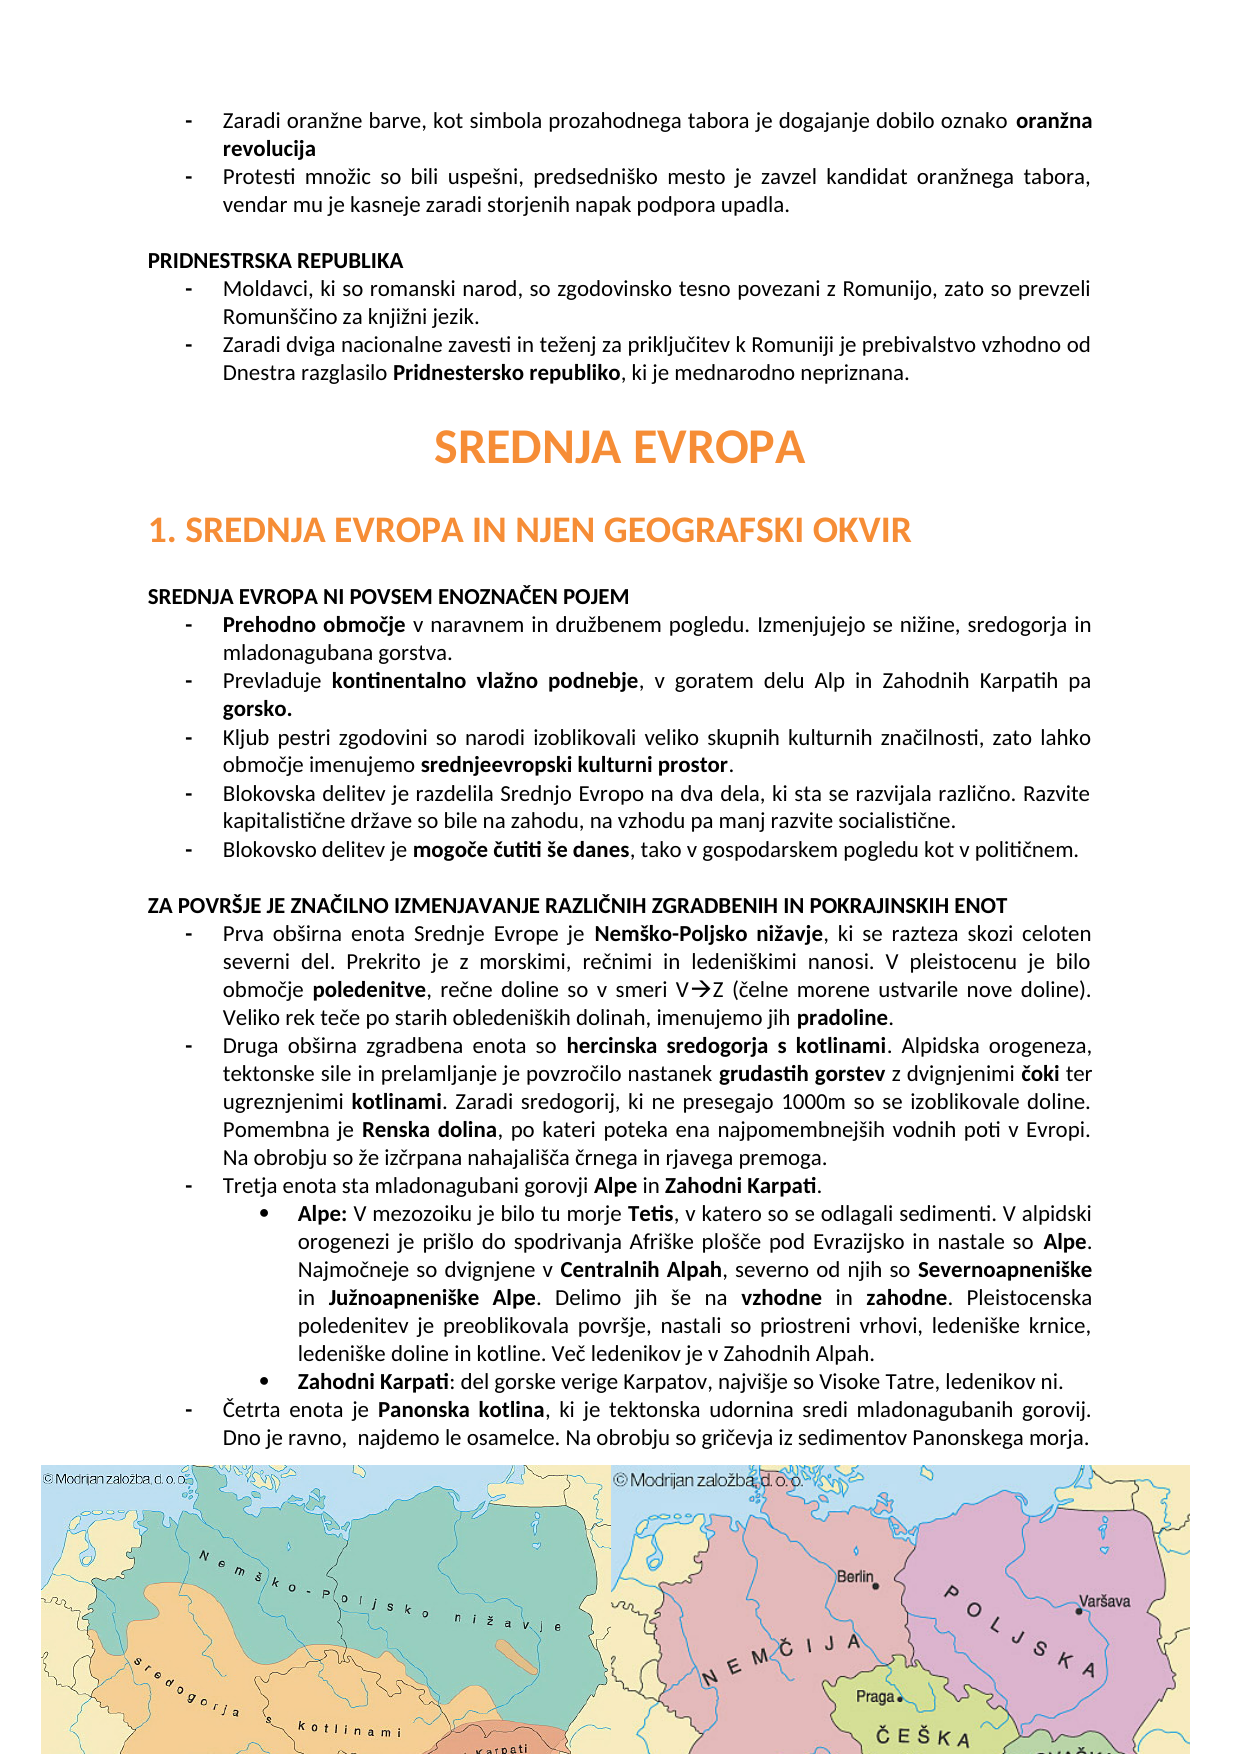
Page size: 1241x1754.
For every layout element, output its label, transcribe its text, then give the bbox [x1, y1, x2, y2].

list Tretja enota sta mladonagubani gorovji Alpe in Zahodni Karpati. [185, 1171, 1092, 1199]
list Blokovska delitev je razdelila Srednjo Evropo na dva dela, ki sta se razvijala različno. Razvite kapitalistične države so bile na zahodu, na vzhodu pa manj razvite socialistične. [185, 779, 1092, 835]
text 1. SREDNJA EVROPA IN NJEN GEOGRAFSKI OKVIR [148, 506, 1092, 552]
list Alpe: V mezozoiku je bilo tu morje Tetis, v katero so se odlagali sedimenti. V alpidski orogenezi je prišlo do spodrivanja Afriške plošče pod Evrazijsko in nastale so Alpe. Najmočneje so dvignjene v Centralnih Alpah, severno od njih so Severnoapneniške in Južnoapneniške Alpe. Delimo jih še na vzhodne in zahodne. Pleistocenska poledenitev je preoblikovala površje, nastali so priostreni vrhovi, ledeniške krnice, ledeniške doline in kotline. Več ledenikov je v Zahodnih Alpah. [260, 1199, 1092, 1367]
list Druga obširna zgradbena enota so hercinska sredogorja s kotlinami. Alpidska orogeneza, tektonske sile in prelamljanje je povzročilo nastanek grudastih gorstev z dvignjenimi čoki ter ugreznjenimi kotlinami. Zaradi sredogorij, ki ne presegajo 1000m so se izoblikovale doline. Pomembna je Renska dolina, po kateri poteka ena najpomembnejših vodnih poti v Evropi. Na obrobju so že izčrpana nahajališča črnega in rjavega premoga. [185, 1031, 1092, 1171]
list Zaradi dviga nacionalne zavesti in teženj za priključitev k Romuniji je prebivalstvo vzhodno od Dnestra razglasilo Pridnestersko republiko, ki je mednarodno nepriznana. [185, 331, 1092, 387]
list Zaradi oranžne barve, kot simbola prozahodnega tabora je dogajanje dobilo oznako oranžna revolucija [185, 106, 1092, 162]
list Prehodno območje v naravnem in družbenem pogledu. Izmenjujejo se nižine, sredogorja in mladonagubana gorstva. [185, 611, 1092, 667]
list Zahodni Karpati: del gorske verige Karpatov, najvišje so Visoke Tatre, ledenikov ni. [260, 1367, 1092, 1395]
text PRIDNESTRSKA REPUBLIKA [148, 246, 1092, 274]
list Četrta enota je Panonska kotlina, ki je tektonska udornina sredi mladonagubanih gorovij. Dno je ravno, najdemo le osamelce. Na obrobju so gričevja iz sedimentov Panonskega morja. [185, 1395, 1092, 1451]
list Blokovsko delitev je mogoče čutiti še danes, tako v gospodarskem pogledu kot v političnem. [185, 835, 1092, 863]
list Prevladuje kontinentalno vlažno podnebje, v goratem delu Alp in Zahodnih Karpatih pa gorsko. [185, 667, 1092, 723]
list Protesti množic so bili uspešni, predsedniško mesto je zavzel kandidat oranžnega tabora, vendar mu je kasneje zaradi storjenih napak podpora upadla. [185, 162, 1092, 218]
picture [41, 1465, 1190, 1754]
text SREDNJA EVROPA [148, 414, 1092, 476]
list Kljub pestri zgodovini so narodi izoblikovali veliko skupnih kulturnih značilnosti, zato lahko območje imenujemo srednjeevropski kulturni prostor. [185, 723, 1092, 779]
list Moldavci, ki so romanski narod, so zgodovinsko tesno povezani z Romunijo, zato so prevzeli Romunščino za knjižni jezik. [185, 274, 1092, 331]
text SREDNJA EVROPA NI POVSEM ENOZNAČEN POJEM [148, 582, 1092, 611]
text ZA POVRŠJE JE ZNAČILNO IZMENJAVANJE RAZLIČNIH ZGRADBENIH IN POKRAJINSKIH ENOT [148, 891, 1092, 919]
list Prva obširna enota Srednje Evrope je Nemško-Poljsko nižavje, ki se razteza skozi celoten severni del. Prekrito je z morskimi, rečnimi in ledeniškimi nanosi. V pleistocenu je bilo območje poledenitve, rečne doline so v smeri VZ (čelne morene ustvarile nove doline). Veliko rek teče po starih obledeniških dolinah, imenujemo jih pradoline. [185, 919, 1092, 1031]
